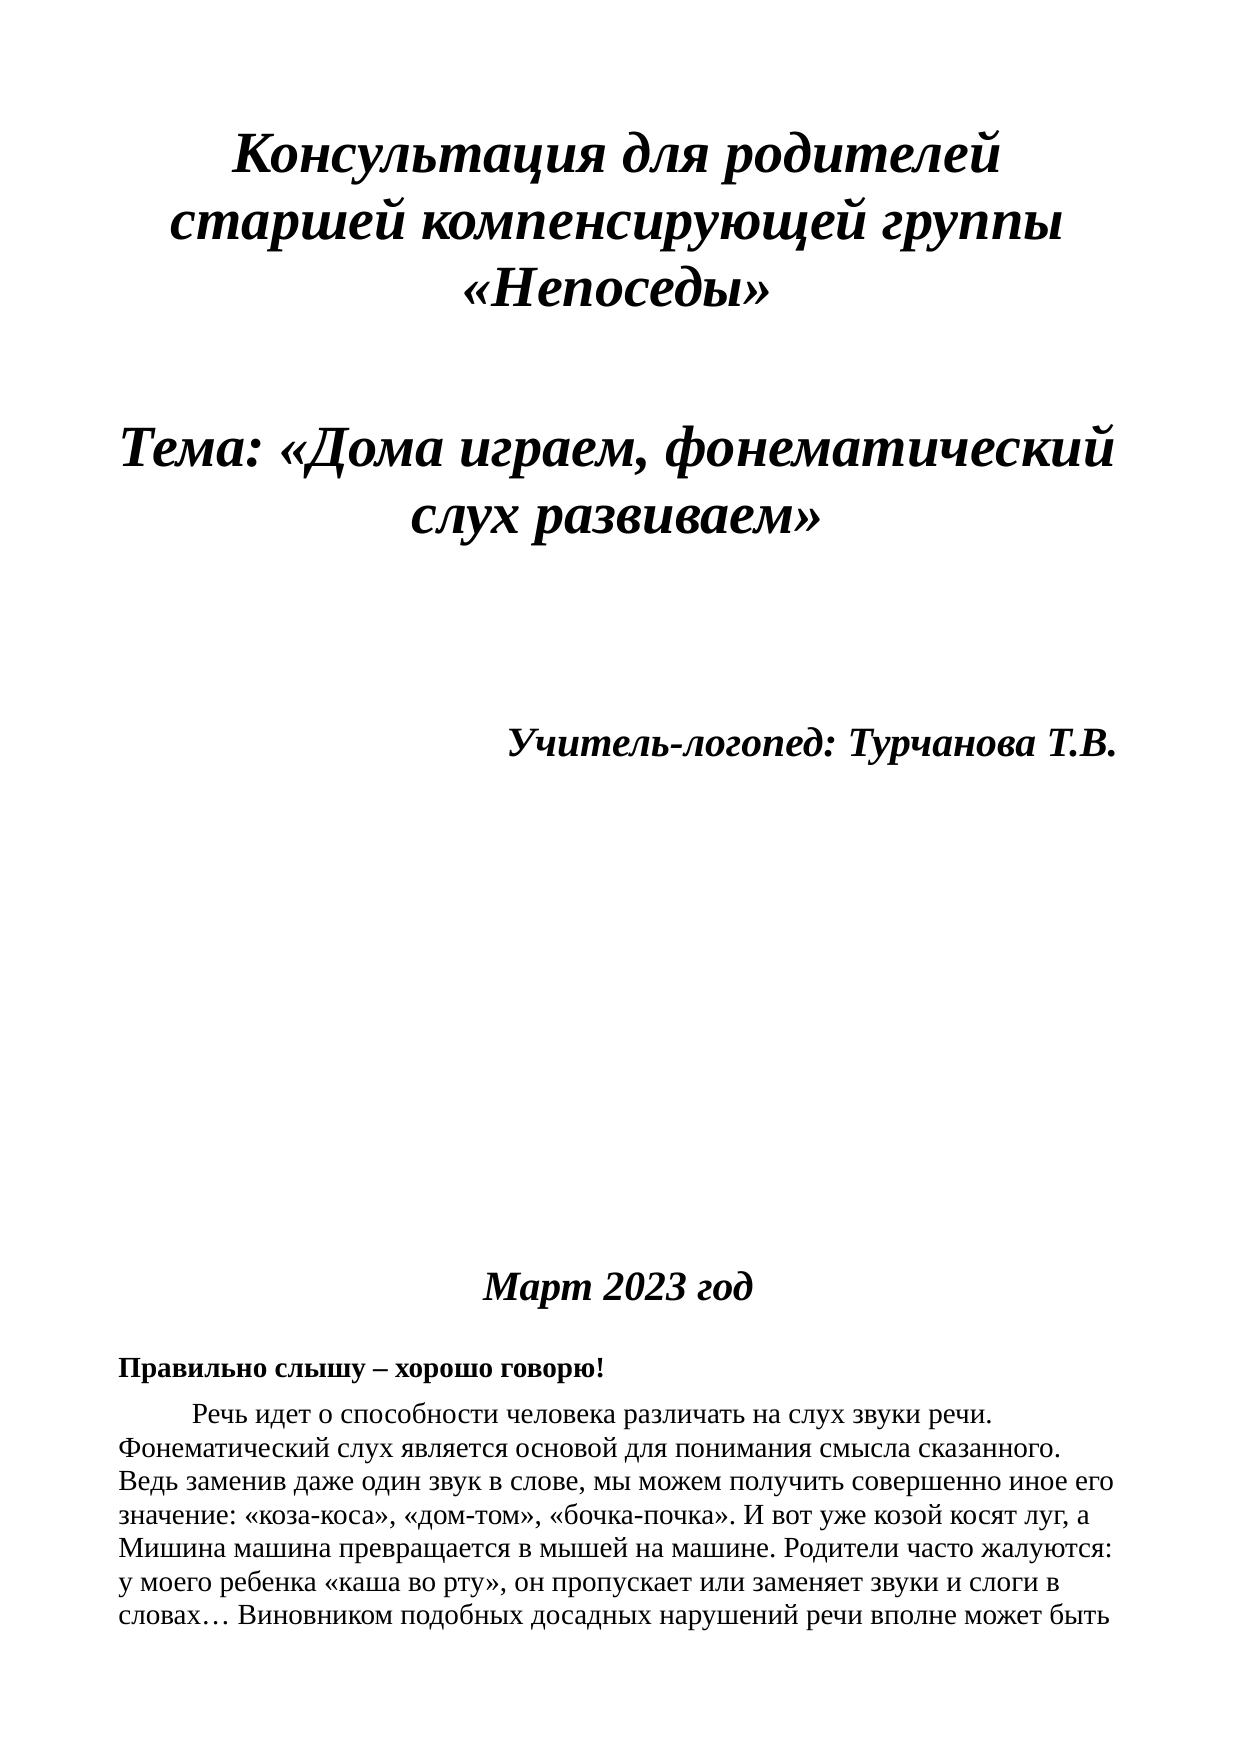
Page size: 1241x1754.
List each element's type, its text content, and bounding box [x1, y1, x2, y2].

text Правильно слышу – хорошо говорю! [118, 1350, 1122, 1384]
text Учитель-логопед: Турчанова Т.В. [118, 717, 1122, 765]
text Тема: «Дома играем, фонематический слух развиваем» [118, 411, 1122, 546]
text Речь идет о способности человека различать на слух звуки речи. Фонематический слух является основой для понимания смысла сказанного. Ведь заменив даже один звук в слове, мы можем получить совершенно иное его значение: «коза-коса», «дом-том», «бочка-почка». И вот уже козой косят луг, а Мишина машина превращается в мышей на машине. Родители часто жалуются: у моего ребенка «каша во рту», он пропускает или заменяет звуки и слоги в словах… Виновником подобных досадных нарушений речи вполне может быть [118, 1396, 1122, 1631]
text Март 2023 год [118, 1261, 1122, 1309]
text Консультация для родителей старшей компенсирующей группы «Непоседы» [118, 118, 1122, 319]
